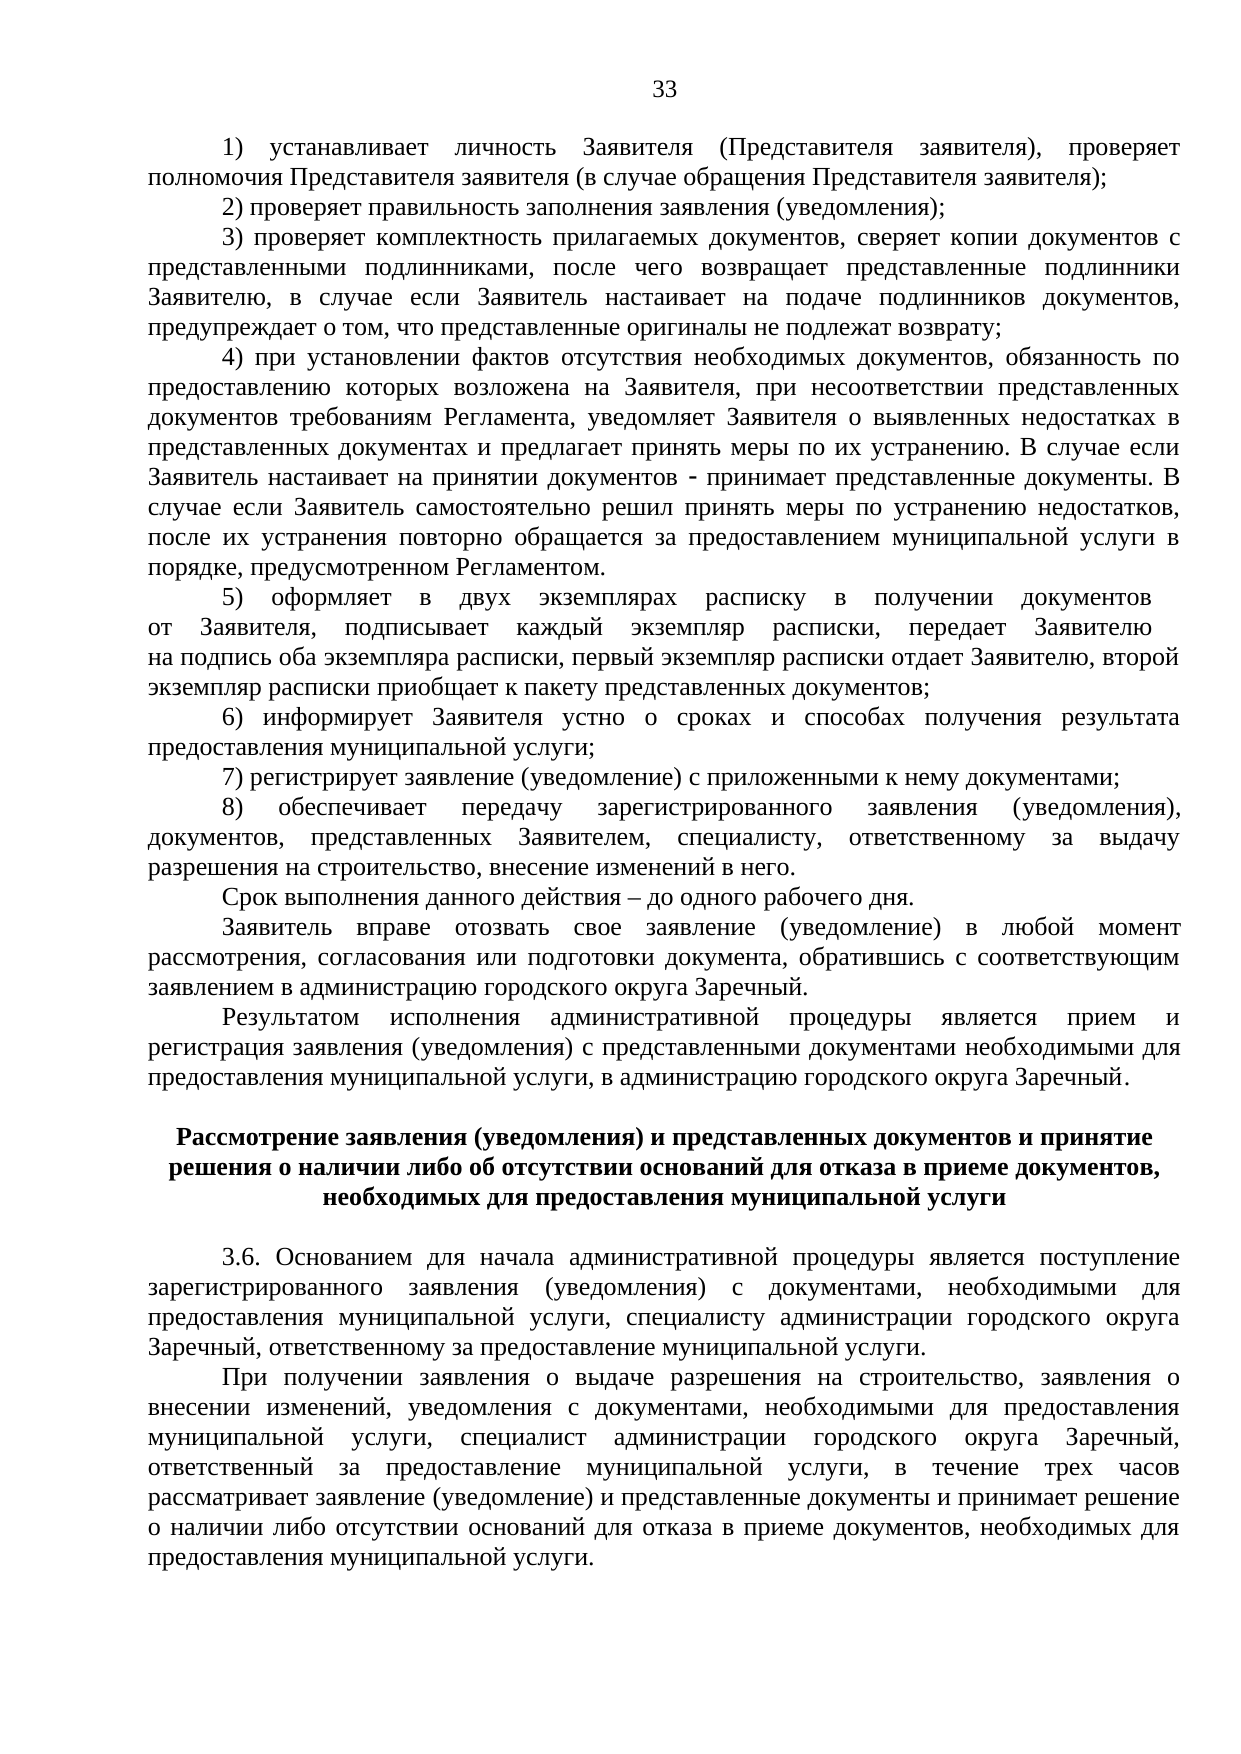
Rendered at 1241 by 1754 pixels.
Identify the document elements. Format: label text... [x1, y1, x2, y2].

text 3) проверяет комплектность прилагаемых документов, сверяет копии документов с представленными подлинниками, после чего возвращает представленные подлинники Заявителю, в случае если Заявитель настаивает на подаче подлинников документов, предупреждает о том, что представленные оригиналы не подлежат возврату; [148, 221, 1181, 341]
text 6) информирует Заявителя устно о сроках и способах получения результата предоставления муниципальной услуги; [148, 701, 1181, 761]
text Заявитель вправе отозвать свое заявление (уведомление) в любой момент рассмотрения, согласования или подготовки документа, обратившись с соответствующим заявлением в администрацию городского округа Заречный. [148, 911, 1181, 1001]
text Рассмотрение заявления (уведомления) и представленных документов и принятие решения о наличии либо об отсутствии оснований для отказа в приеме документов, необходимых для предоставления муниципальной услуги [148, 1121, 1181, 1211]
text 3.6. Основанием для начала административной процедуры является поступление зарегистрированного заявления (уведомления) с документами, необходимыми для предоставления муниципальной услуги, специалисту администрации городского округа Заречный, ответственному за предоставление муниципальной услуги. [148, 1241, 1181, 1361]
text 7) регистрирует заявление (уведомление) с приложенными к нему документами; [148, 761, 1181, 791]
text Срок выполнения данного действия – до одного рабочего дня. [148, 881, 1181, 911]
text При получении заявления о выдаче разрешения на строительство, заявления о внесении изменений, уведомления с документами, необходимыми для предоставления муниципальной услуги, специалист администрации городского округа Заречный, ответственный за предоставление муниципальной услуги, в течение трех часов рассматривает заявление (уведомление) и представленные документы и принимает решение о наличии либо отсутствии оснований для отказа в приеме документов, необходимых для предоставления муниципальной услуги. [148, 1361, 1181, 1571]
text Результатом исполнения административной процедуры является прием и регистрация заявления (уведомления) с представленными документами необходимыми для предоставления муниципальной услуги, в администрацию городского округа Заречный. [148, 1001, 1181, 1091]
text 8) обеспечивает передачу зарегистрированного заявления (уведомления), документов, представленных Заявителем, специалисту, ответственному за выдачу разрешения на строительство, внесение изменений в него. [148, 791, 1181, 881]
text 2) проверяет правильность заполнения заявления (уведомления); [148, 191, 1181, 221]
text 4) при установлении фактов отсутствия необходимых документов, обязанность по предоставлению которых возложена на Заявителя, при несоответствии представленных документов требованиям Регламента, уведомляет Заявителя о выявленных недостатках в представленных документах и предлагает принять меры по их устранению. В случае если Заявитель настаивает на принятии документов  принимает представленные документы. В случае если Заявитель самостоятельно решил принять меры по устранению недостатков, после их устранения повторно обращается за предоставлением муниципальной услуги в порядке, предусмотренном Регламентом. [148, 341, 1181, 581]
text 5) оформляет в двух экземплярах расписку в получении документов от Заявителя, подписывает каждый экземпляр расписки, передает Заявителю на подпись оба экземпляра расписки, первый экземпляр расписки отдает Заявителю, второй экземпляр расписки приобщает к пакету представленных документов; [148, 581, 1181, 701]
text 1) устанавливает личность Заявителя (Представителя заявителя), проверяет полномочия Представителя заявителя (в случае обращения Представителя заявителя); [148, 131, 1181, 191]
